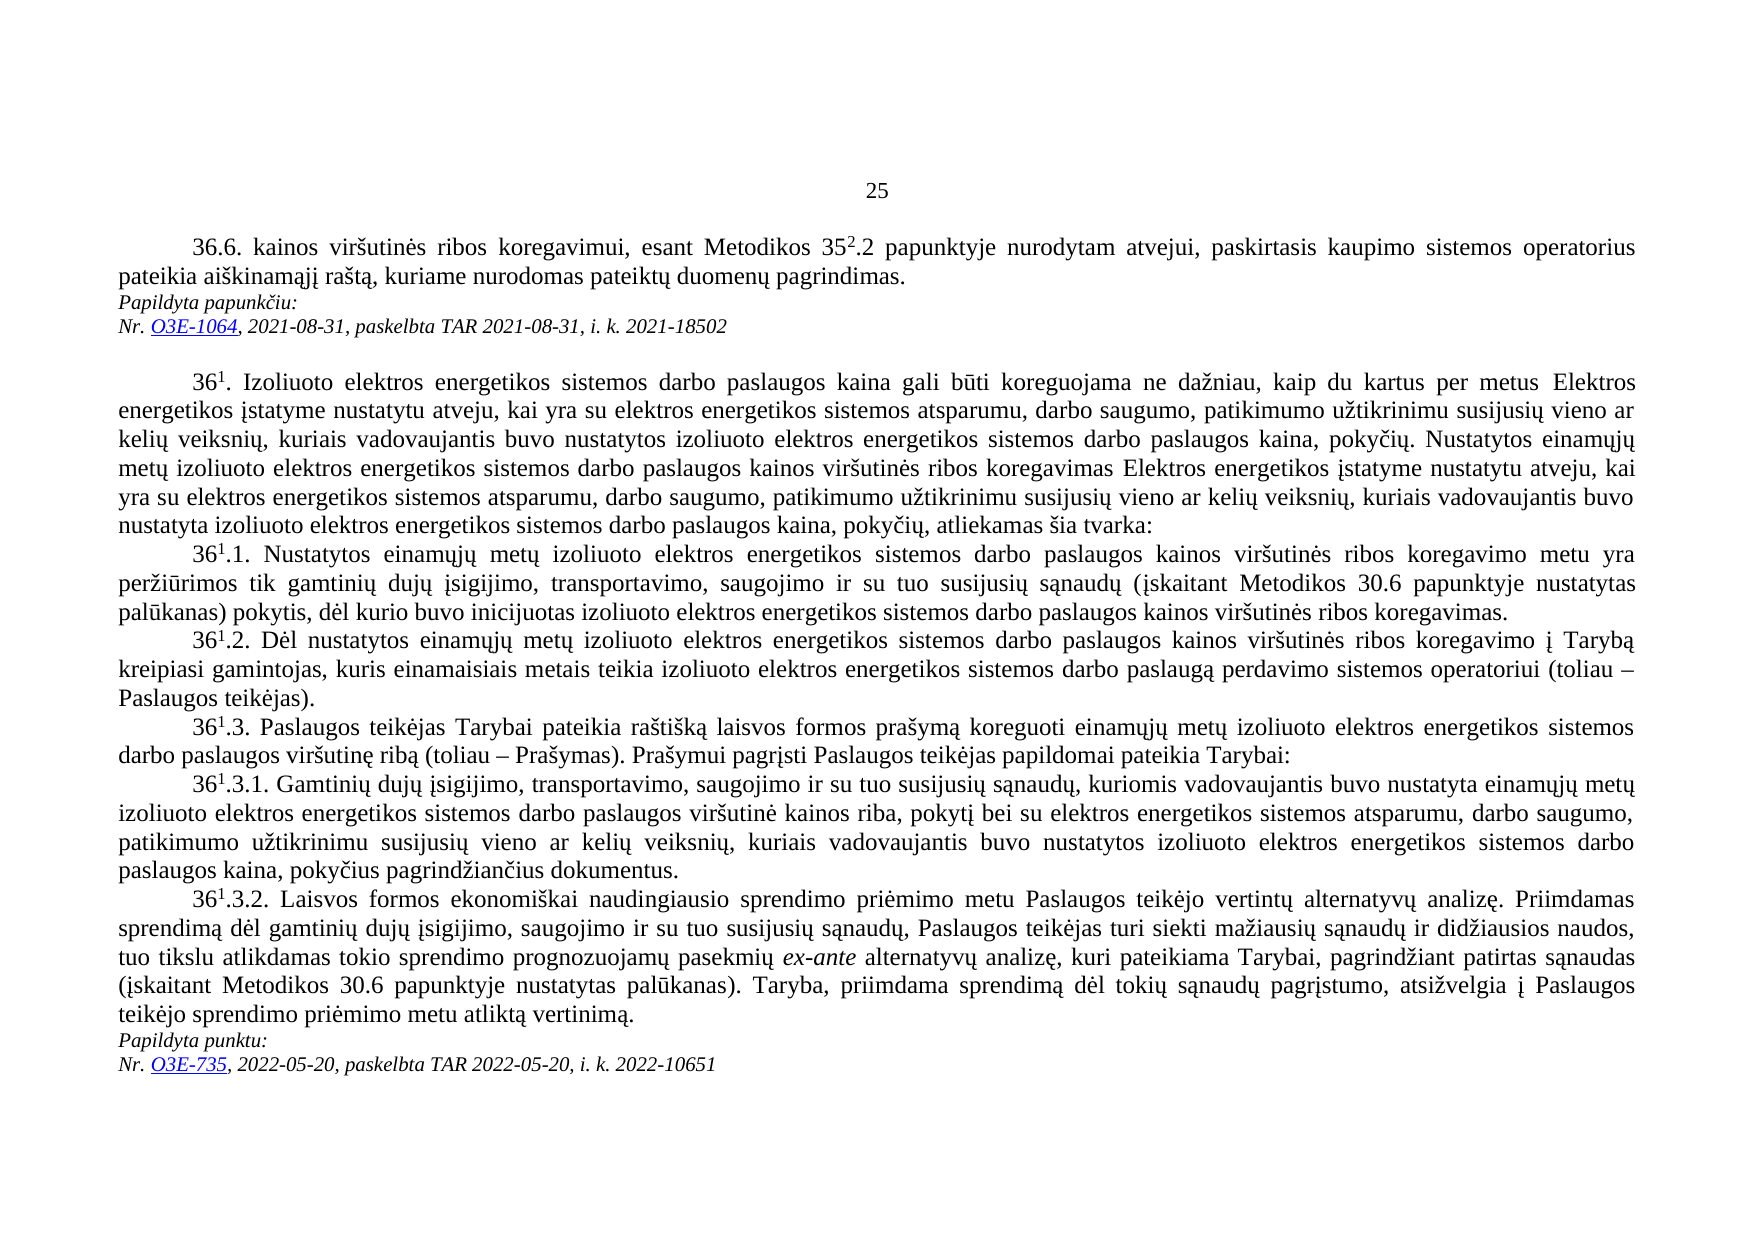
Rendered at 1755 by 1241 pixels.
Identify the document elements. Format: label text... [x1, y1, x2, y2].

text 361.3.1. Gamtinių dujų įsigijimo, transportavimo, saugojimo ir su tuo susijusių sąnaudų, kuriomis vadovaujantis buvo nustatyta einamųjų metų izoliuoto elektros energetikos sistemos darbo paslaugos viršutinė kainos riba, pokytį bei su elektros energetikos sistemos atsparumu, darbo saugumo, patikimumo užtikrinimu susijusių vieno ar kelių veiksnių, kuriais vadovaujantis buvo nustatytos izoliuoto elektros energetikos sistemos darbo paslaugos kaina, pokyčius pagrindžiančius dokumentus. [118, 769, 1636, 884]
text Papildyta papunkčiu: [118, 290, 1636, 314]
text Papildyta punktu: [118, 1028, 1636, 1052]
text 361.3. Paslaugos teikėjas Tarybai pateikia raštišką laisvos formos prašymą koreguoti einamųjų metų izoliuoto elektros energetikos sistemos darbo paslaugos viršutinę ribą (toliau – Prašymas). Prašymui pagrįsti Paslaugos teikėjas papildomai pateikia Tarybai: [118, 712, 1636, 769]
text 361.2. Dėl nustatytos einamųjų metų izoliuoto elektros energetikos sistemos darbo paslaugos kainos viršutinės ribos koregavimo į Tarybą kreipiasi gamintojas, kuris einamaisiais metais teikia izoliuoto elektros energetikos sistemos darbo paslaugą perdavimo sistemos operatoriui (toliau – Paslaugos teikėjas). [118, 625, 1636, 712]
text 361. Izoliuoto elektros energetikos sistemos darbo paslaugos kaina gali būti koreguojama ne dažniau, kaip du kartus per metus Elektros energetikos įstatyme nustatytu atveju, kai yra su elektros energetikos sistemos atsparumu, darbo saugumo, patikimumo užtikrinimu susijusių vieno ar kelių veiksnių, kuriais vadovaujantis buvo nustatytos izoliuoto elektros energetikos sistemos darbo paslaugos kaina, pokyčių. Nustatytos einamųjų metų izoliuoto elektros energetikos sistemos darbo paslaugos kainos viršutinės ribos koregavimas Elektros energetikos įstatyme nustatytu atveju, kai yra su elektros energetikos sistemos atsparumu, darbo saugumo, patikimumo užtikrinimu susijusių vieno ar kelių veiksnių, kuriais vadovaujantis buvo nustatyta izoliuoto elektros energetikos sistemos darbo paslaugos kaina, pokyčių, atliekamas šia tvarka: [118, 367, 1636, 539]
text 361.3.2. Laisvos formos ekonomiškai naudingiausio sprendimo priėmimo metu Paslaugos teikėjo vertintų alternatyvų analizę. Priimdamas sprendimą dėl gamtinių dujų įsigijimo, saugojimo ir su tuo susijusių sąnaudų, Paslaugos teikėjas turi siekti mažiausių sąnaudų ir didžiausios naudos, tuo tikslu atlikdamas tokio sprendimo prognozuojamų pasekmių ex-ante alternatyvų analizę, kuri pateikiama Tarybai, pagrindžiant patirtas sąnaudas (įskaitant Metodikos 30.6 papunktyje nustatytas palūkanas). Taryba, priimdama sprendimą dėl tokių sąnaudų pagrįstumo, atsižvelgia į Paslaugos teikėjo sprendimo priėmimo metu atliktą vertinimą. [118, 884, 1636, 1028]
text 361.1. Nustatytos einamųjų metų izoliuoto elektros energetikos sistemos darbo paslaugos kainos viršutinės ribos koregavimo metu yra peržiūrimos tik gamtinių dujų įsigijimo, transportavimo, saugojimo ir su tuo susijusių sąnaudų (įskaitant Metodikos 30.6 papunktyje nustatytas palūkanas) pokytis, dėl kurio buvo inicijuotas izoliuoto elektros energetikos sistemos darbo paslaugos kainos viršutinės ribos koregavimas. [118, 539, 1636, 625]
text 36.6. kainos viršutinės ribos koregavimui, esant Metodikos 352.2 papunktyje nurodytam atvejui, paskirtasis kaupimo sistemos operatorius pateikia aiškinamąjį raštą, kuriame nurodomas pateiktų duomenų pagrindimas. [118, 232, 1636, 290]
text Nr. O3E-735, 2022-05-20, paskelbta TAR 2022-05-20, i. k. 2022-10651 [118, 1052, 1636, 1076]
text Nr. O3E-1064, 2021-08-31, paskelbta TAR 2021-08-31, i. k. 2021-18502 [118, 314, 1636, 338]
